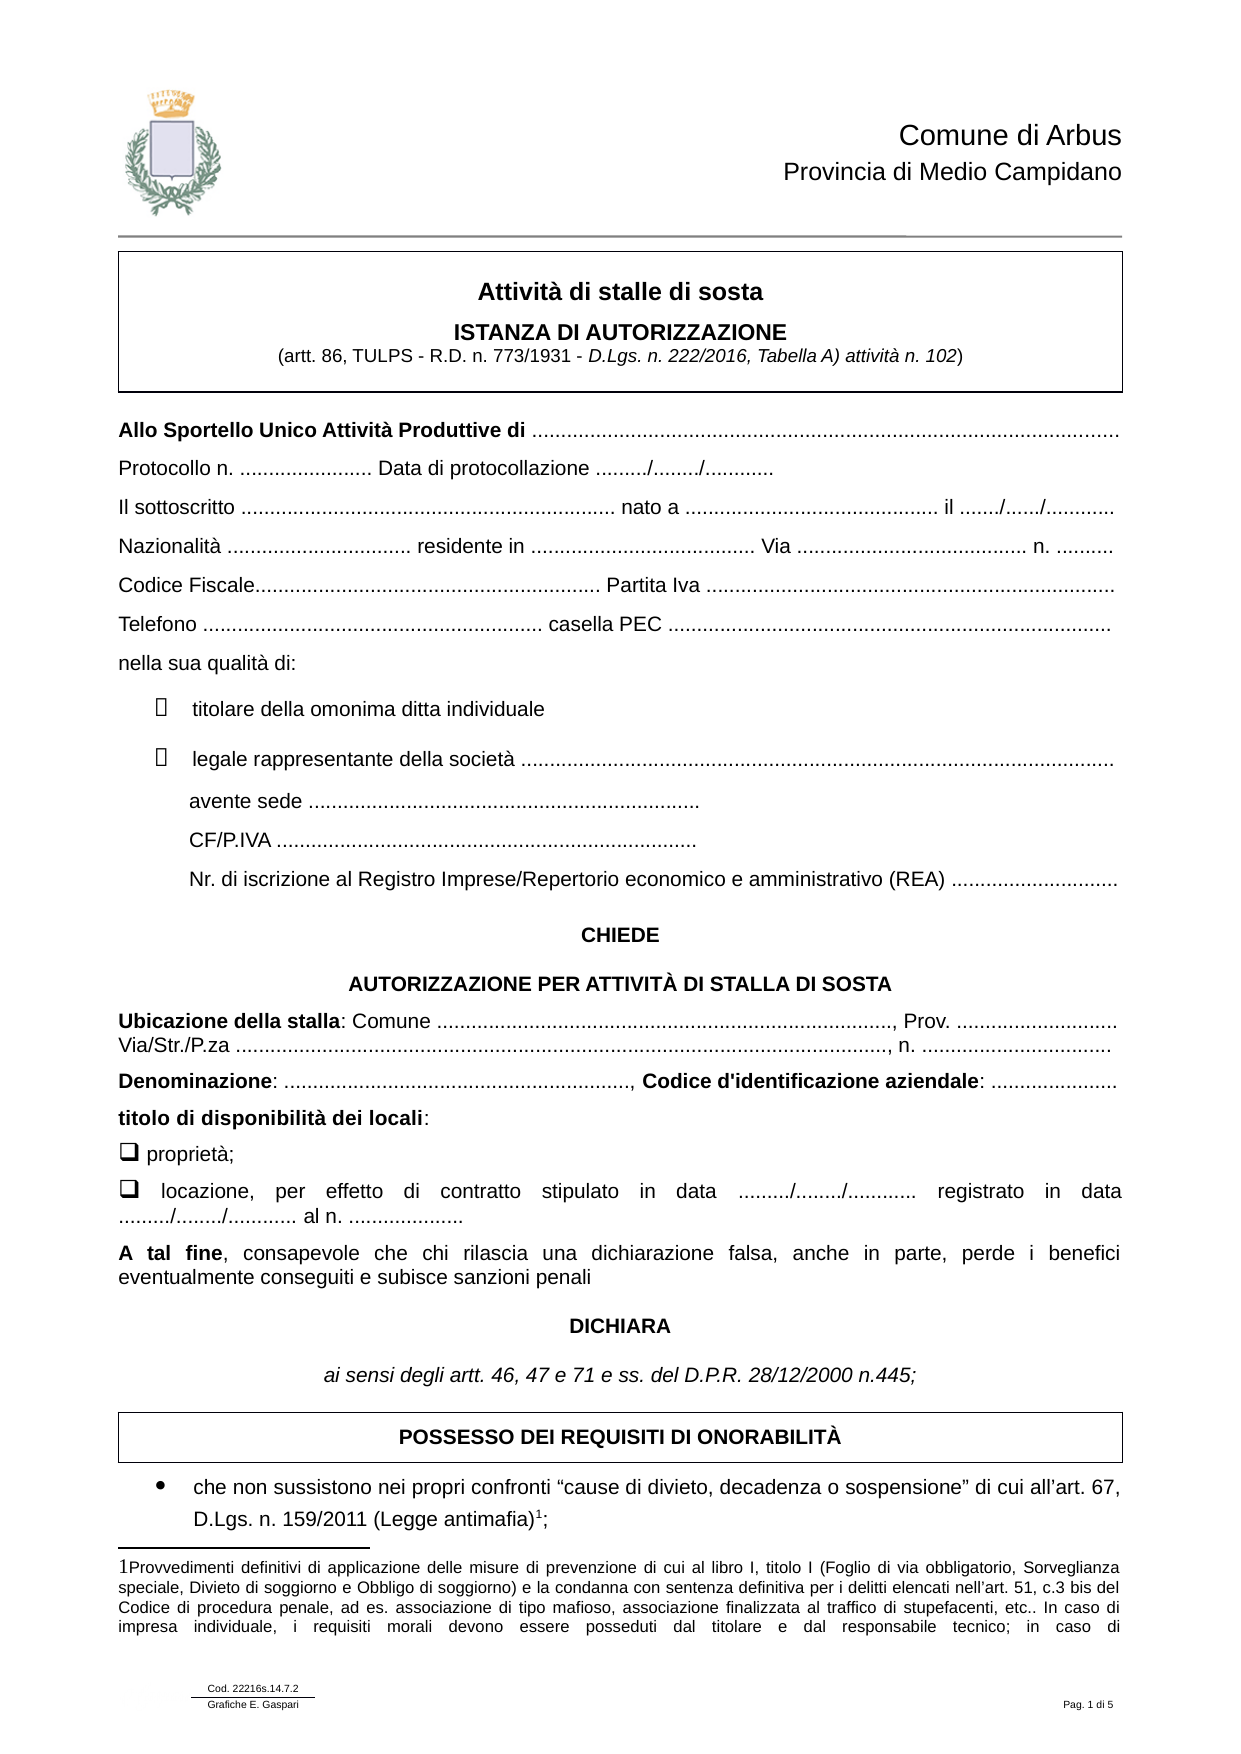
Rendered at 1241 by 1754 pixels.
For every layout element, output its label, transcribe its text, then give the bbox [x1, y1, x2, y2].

text Provincia di Medio Campidano [224, 157, 1122, 185]
table_header Attività di stalle di sosta ISTANZA DI AUTORIZZAZIONE (artt. 86, TULPS - R.D. n. 773/1931 - D.Lgs. n. 222/2016, Tabella A) attività n. 102) [119, 252, 1122, 391]
text CHIEDE [118, 923, 1122, 947]
text Comune di Arbus [224, 118, 1122, 152]
text ai sensi degli artt. 46, 47 e 71 e ss. del D.P.R. 28/12/2000 n.445; [118, 1363, 1122, 1387]
table_header POSSESSO DEI REQUISITI DI ONORABILITÀ [119, 1413, 1122, 1462]
text titolo di disponibilità dei locali: [118, 1105, 1122, 1129]
text Telefono ........................................................... casella PEC ............................................................................. [118, 612, 1122, 636]
text Nazionalità ................................ residente in ....................................... Via ........................................ n. .......... [118, 534, 1122, 558]
text  legale rappresentante della società ....................................................................................................... [153, 739, 1122, 773]
text avente sede .................................................................... [189, 789, 1122, 813]
text DICHIARA [118, 1314, 1122, 1338]
text Ubicazione della stalla: Comune ..............................................................................., Prov. ............................ Via/Str./P.za ................................................................................................................., n. ................................. [118, 1008, 1122, 1056]
text Allo Sportello Unico Attività Produttive di [118, 417, 1122, 441]
list Provvedimenti definitivi di applicazione delle misure di prevenzione di cui al libro I, titolo I (Foglio di via obbligatorio, Sorveglianza speciale, Divieto di soggiorno e Obbligo di soggiorno) e la condanna con sentenza definitiva per i delitti elencati nell’art. 51, c.3 bis del Codice di procedura penale, ad es. associazione di tipo mafioso, associazione finalizzata al traffico di stupefacenti, etc.. In caso di impresa individuale, i requisiti morali devono essere posseduti dal titolare e dal responsabile tecnico; in caso di [118, 1554, 1122, 1636]
text A tal fine, consapevole che chi rilascia una dichiarazione falsa, anche in parte, perde i benefici eventualmente conseguiti e subisce sanzioni penali [118, 1241, 1122, 1289]
text Nr. di iscrizione al Registro Imprese/Repertorio economico e amministrativo (REA) ............................. [189, 867, 1122, 891]
text Protocollo n. ....................... Data di protocollazione ........./......../............ [118, 456, 1122, 480]
text  proprietà; [118, 1142, 1122, 1167]
text  titolare della omonima ditta individuale [153, 689, 1122, 723]
list che non sussistono nei propri confronti “cause di divieto, decadenza o sospensione” di cui all’art. 67, D.Lgs. n. 159/2011 (Legge antimafia); [156, 1475, 1122, 1531]
text Il sottoscritto ................................................................. nato a ............................................ il ......./....../............ [118, 495, 1122, 519]
text Codice Fiscale............................................................ Partita Iva ....................................................................... [118, 573, 1122, 597]
text Denominazione: ............................................................, Codice d'identificazione aziendale: ...................... [118, 1069, 1122, 1093]
text  locazione, per effetto di contratto stipulato in data ........./......../............ registrato in data ........./......../............ al n. .................... [118, 1179, 1122, 1228]
text CF/P.IVA ......................................................................... [189, 828, 1122, 852]
text AUTORIZZAZIONE PER ATTIVITÀ DI STALLA DI SOSTA [118, 972, 1122, 996]
picture [122, 87, 224, 219]
text nella sua qualità di: [118, 651, 1122, 674]
